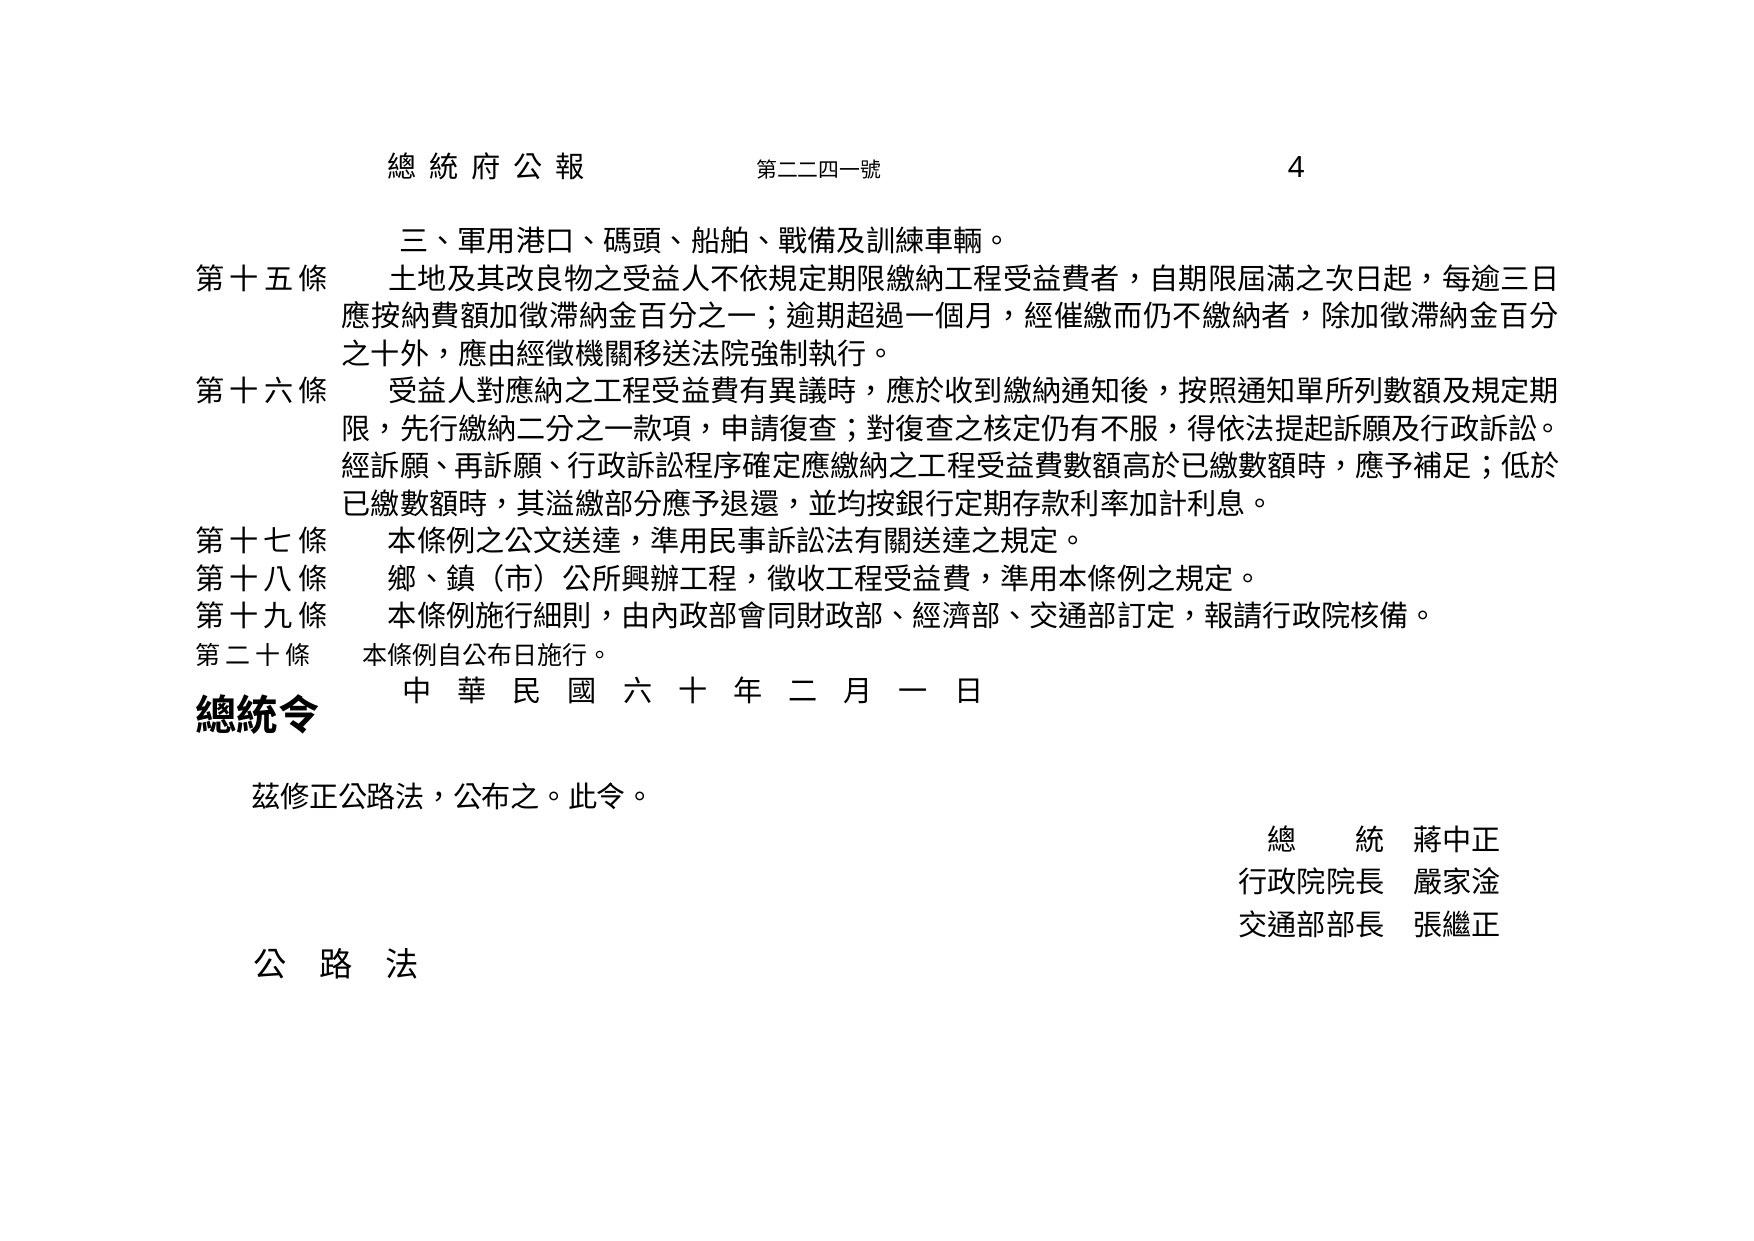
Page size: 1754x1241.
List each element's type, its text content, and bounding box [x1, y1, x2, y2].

table_header 總統令 [192, 672, 399, 778]
text 第十六條 受益人對應納之工程受益費有異議時，應於收到繳納通知後，按照通知單所列數額及規定期限，先行繳納二分之一款項，申請復查；對復查之核定仍有不服，得依法提起訴願及行政訴訟。經訴願、再訴願、行政訴訟程序確定應繳納之工程受益費數額高於已繳數額時，應予補足；低於已繳數額時，其溢繳部分應予退還，並均按銀行定期存款利率加計利息。 [195, 372, 1559, 522]
text 三、軍用港口、碼頭、船舶、戰備及訓練車輛。 [399, 222, 1559, 259]
text 茲修正公路法，公布之。此令。 [195, 778, 1559, 815]
text 交通部部長 張繼正 [195, 905, 1501, 943]
text 總 統 蔣中正 [195, 820, 1501, 858]
text 公 路 法 [253, 943, 1559, 984]
text 第十九條 本條例施行細則，由內政部會同財政部、經濟部、交通部訂定，報請行政院核備。 [195, 597, 1559, 634]
text 第十八條 鄉、鎮（市）公所興辦工程，徵收工程受益費，準用本條例之規定。 [195, 559, 1559, 597]
text 行政院院長 嚴家淦 [195, 863, 1501, 900]
table_header 中華民國六十年二月一日 [399, 672, 986, 778]
text 第十五條 土地及其改良物之受益人不依規定期限繳納工程受益費者，自期限屆滿之次日起，每逾三日應按納費額加徵滯納金百分之一；逾期超過一個月，經催繳而仍不繳納者，除加徵滯納金百分之十外，應由經徵機關移送法院強制執行。 [195, 259, 1559, 372]
text 第十七條 本條例之公文送達，準用民事訴訟法有關送達之規定。 [195, 522, 1559, 559]
text 第二十條 本條例自公布日施行。 [195, 634, 1559, 672]
